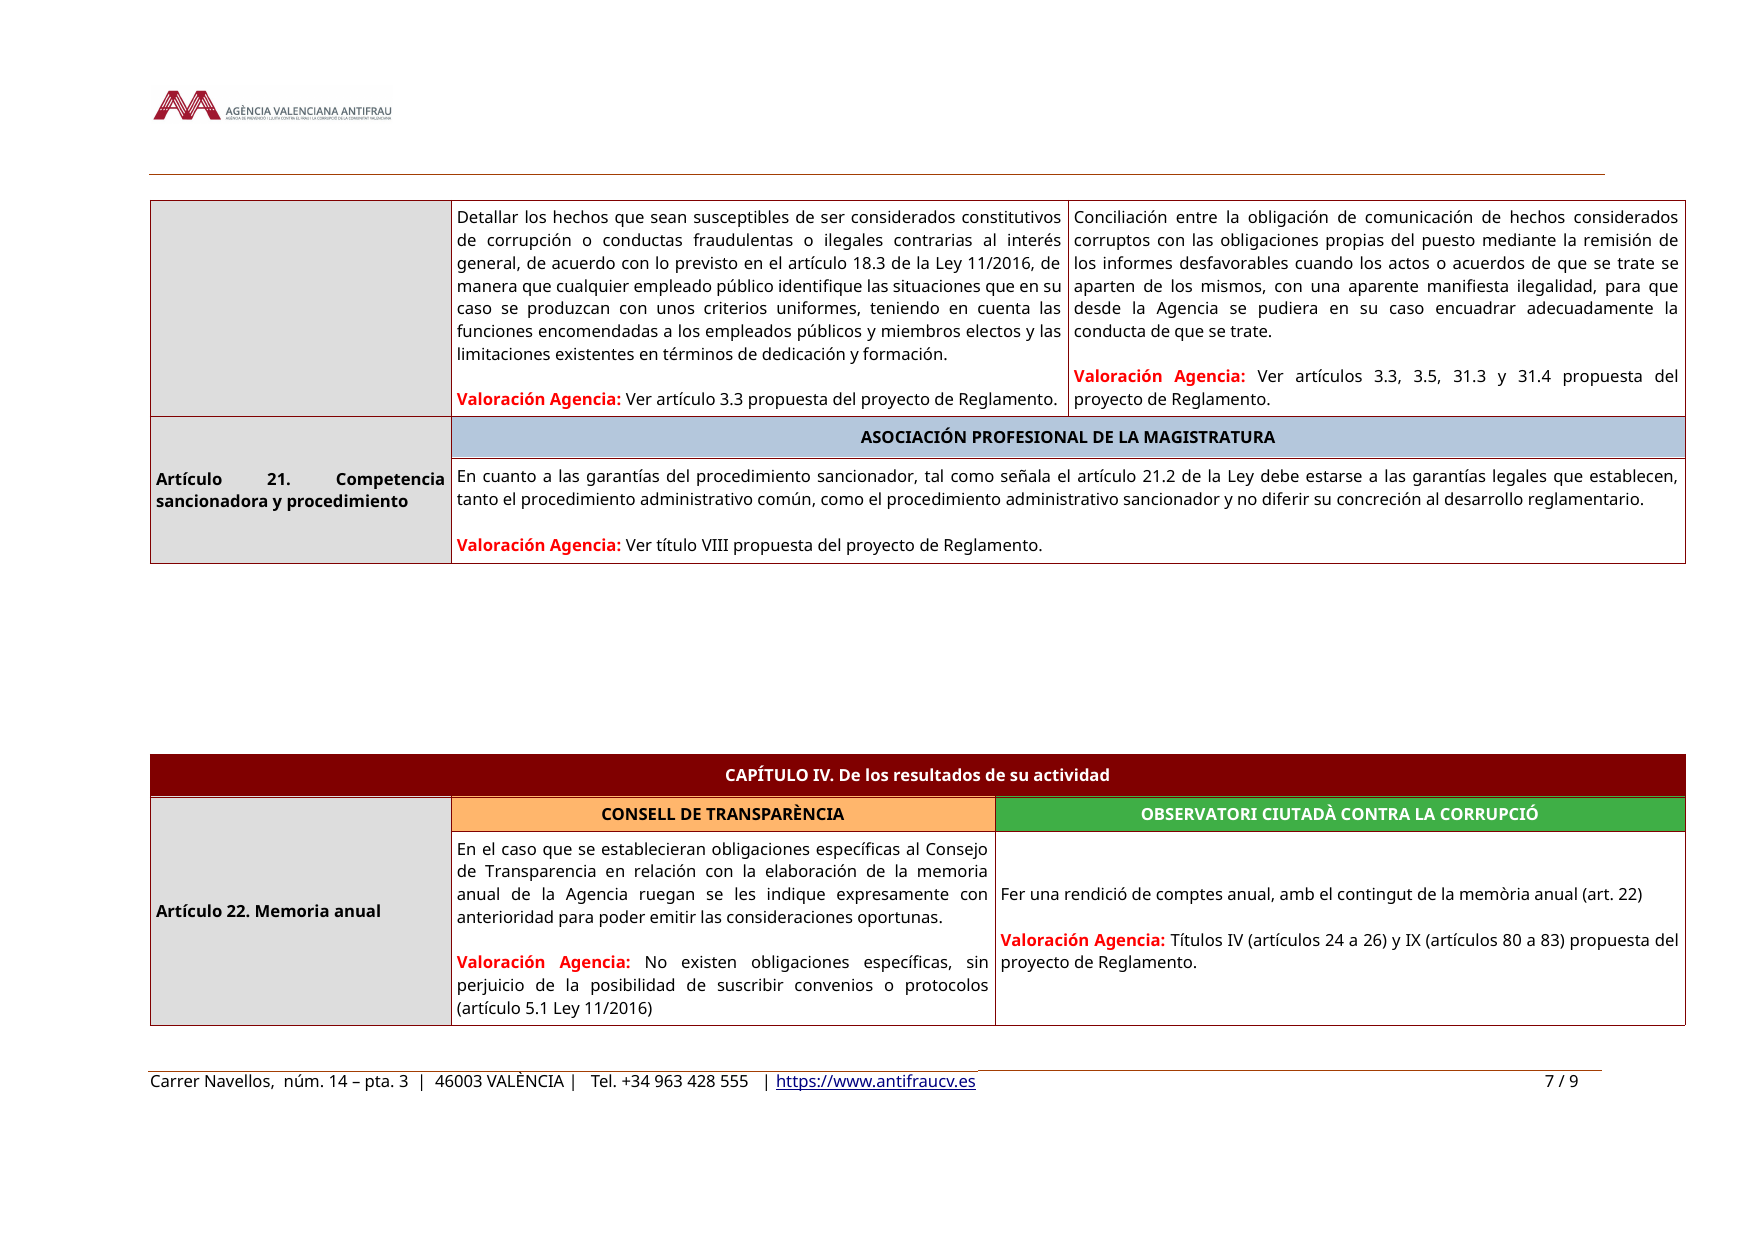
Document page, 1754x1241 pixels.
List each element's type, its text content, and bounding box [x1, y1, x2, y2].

table_cell Artículo 21. Competencia sancionadora y procedimiento [151, 417, 451, 563]
table_cell Artículo 22. Memoria anual [151, 798, 451, 1025]
table_cell OBSERVATORI CIUTADÀ CONTRA LA CORRUPCIÓ [996, 798, 1685, 831]
table_cell Fer una rendició de comptes anual, amb el contingut de la memòria anual (art. 22) Valoración Agencia: Títulos IV (artículos 24 a 26) y IX (artículos 80 a 83) propuesta del proyecto de Reglamento. [996, 832, 1685, 1025]
table_cell CONSELL DE TRANSPARÈNCIA [452, 798, 995, 831]
table_cell Detallar los hechos que sean susceptibles de ser considerados constitutivos de corrupción o conductas fraudulentas o ilegales contrarias al interés general, de acuerdo con lo previsto en el artículo 18.3 de la Ley 11/2016, de manera que cualquier empleado público identifique las situaciones que en su caso se produzcan con unos criterios uniformes, teniendo en cuenta las funciones encomendadas a los empleados públicos y miembros electos y las limitaciones existentes en términos de dedicación y formación. Valoración Agencia: Ver artículo 3.3 propuesta del proyecto de Reglamento. [452, 201, 1068, 416]
table_cell En el caso que se establecieran obligaciones específicas al Consejo de Transparencia en relación con la elaboración de la memoria anual de la Agencia ruegan se les indique expresamente con anterioridad para poder emitir las consideraciones oportunas. Valoración Agencia: No existen obligaciones específicas, sin perjuicio de la posibilidad de suscribir convenios o protocolos (artículo 5.1 Ley 11/2016) [452, 832, 995, 1025]
table_cell En cuanto a las garantías del procedimiento sancionador, tal como señala el artículo 21.2 de la Ley debe estarse a las garantías legales que establecen, tanto el procedimiento administrativo común, como el procedimiento administrativo sancionador y no diferir su concreción al desarrollo reglamentario. Valoración Agencia: Ver título VIII propuesta del proyecto de Reglamento. [452, 459, 1685, 563]
picture [151, 85, 393, 124]
table_cell ASOCIACIÓN PROFESIONAL DE LA MAGISTRATURA [452, 417, 1685, 457]
table_cell Conciliación entre la obligación de comunicación de hechos considerados corruptos con las obligaciones propias del puesto mediante la remisión de los informes desfavorables cuando los actos o acuerdos de que se trate se aparten de los mismos, con una aparente manifiesta ilegalidad, para que desde la Agencia se pudiera en su caso encuadrar adecuadamente la conducta de que se trate. Valoración Agencia: Ver artículos 3.3, 3.5, 31.3 y 31.4 propuesta del proyecto de Reglamento. [1069, 201, 1685, 416]
table_cell [151, 201, 451, 416]
table_header CAPÍTULO IV. De los resultados de su actividad [151, 755, 1685, 796]
